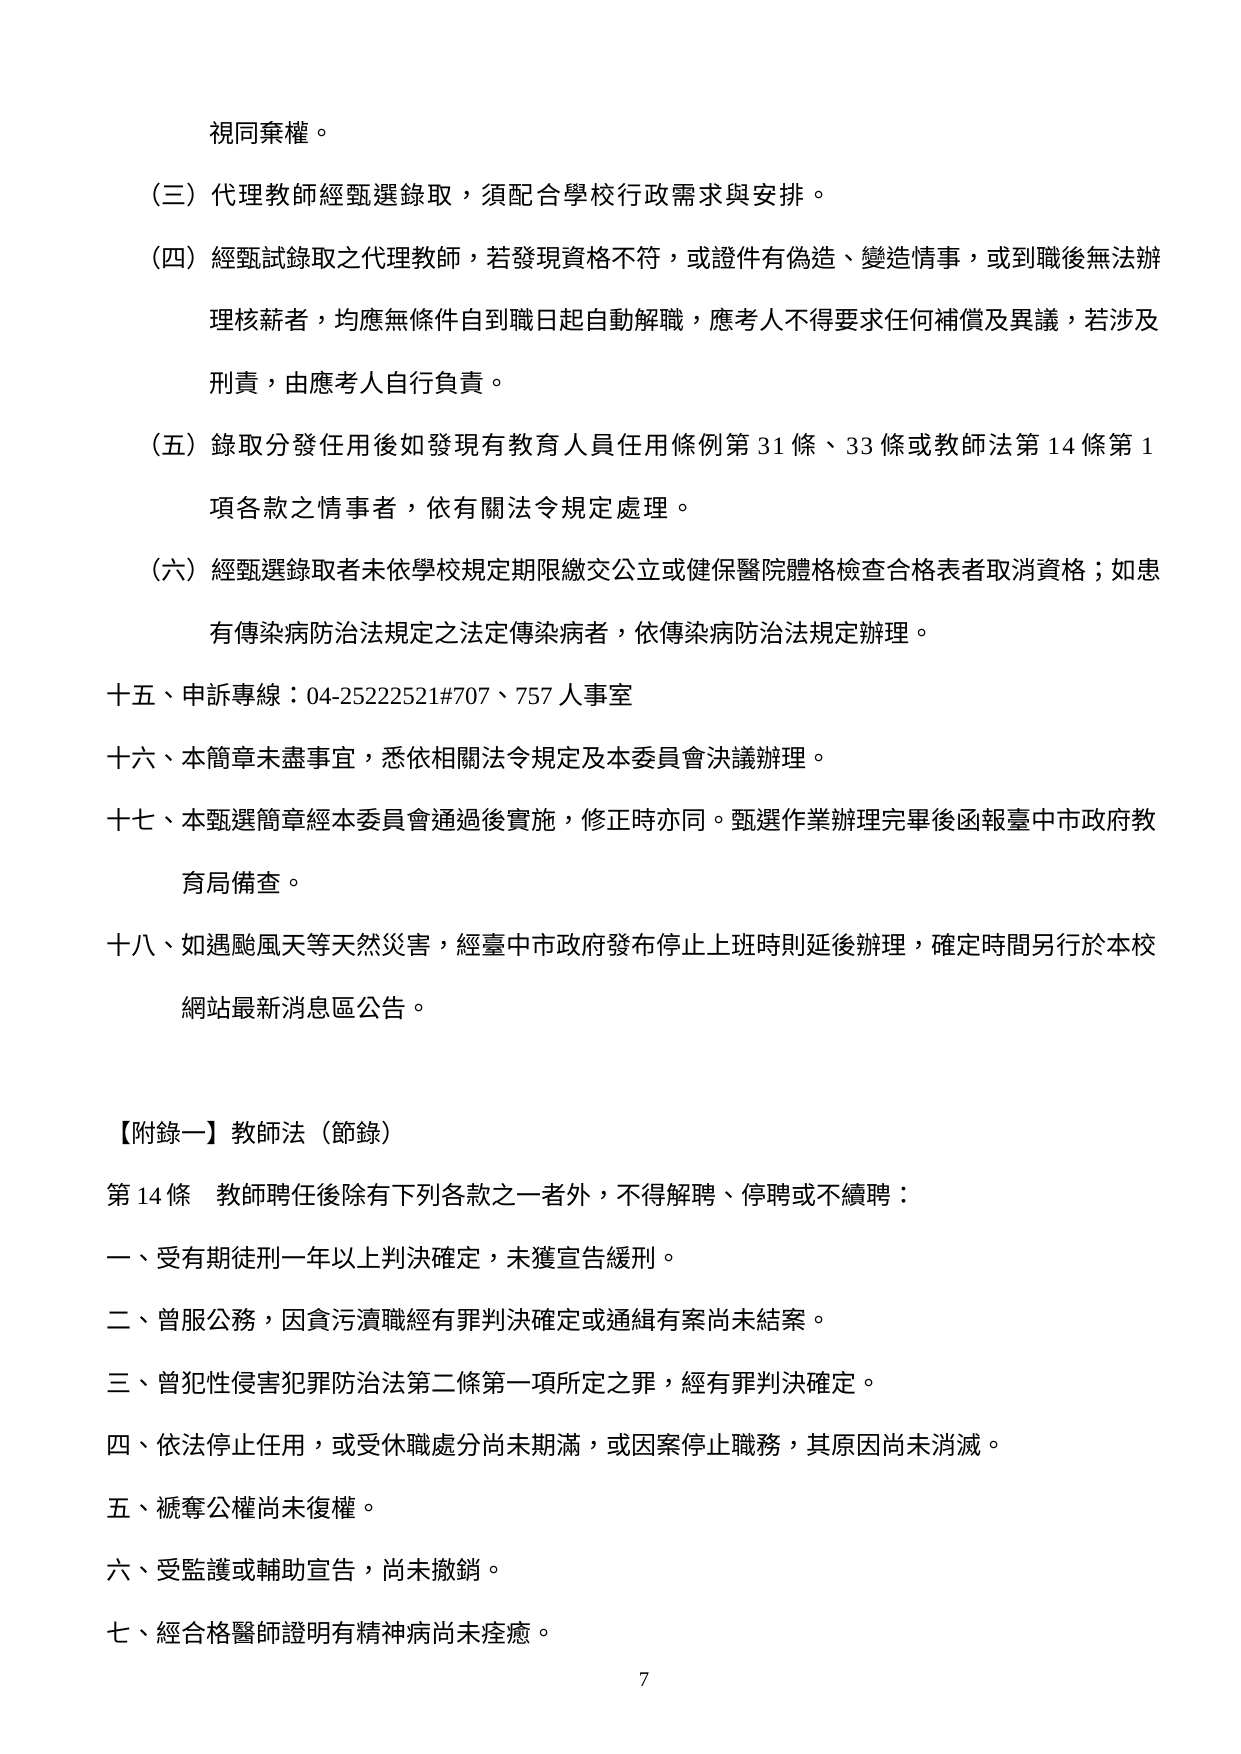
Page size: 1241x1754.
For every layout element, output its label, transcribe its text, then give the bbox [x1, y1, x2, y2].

text 一、受有期徒刑一年以上判決確定，未獲宣告緩刑。 [106, 1215, 1181, 1277]
text （六）經甄選錄取者未依學校規定期限繳交公立或健保醫院體格檢查合格表者取消資格；如患有傳染病防治法規定之法定傳染病者，依傳染病防治法規定辦理。 [136, 527, 1181, 652]
text 十五、申訴專線：04-25222521#707、757 人事室 [106, 652, 1181, 715]
text 七、經合格醫師證明有精神病尚未痊癒。 [106, 1590, 1181, 1652]
text 十七、本甄選簡章經本委員會通過後實施，修正時亦同。甄選作業辦理完畢後函報臺中市政府教育局備查。 [106, 777, 1181, 902]
text 視同棄權。 [136, 90, 1181, 152]
text （五）錄取分發任用後如發現有教育人員任用條例第31條、33條或教師法第14條第1項各款之情事者，依有關法令規定處理。 [136, 402, 1181, 527]
text 六、受監護或輔助宣告，尚未撤銷。 [106, 1527, 1181, 1590]
text 十八、如遇颱風天等天然災害，經臺中市政府發布停止上班時則延後辦理，確定時間另行於本校網站最新消息區公告。 [106, 902, 1181, 1027]
text 第14條 教師聘任後除有下列各款之一者外，不得解聘、停聘或不續聘： [106, 1152, 1181, 1215]
text 十六、本簡章未盡事宜，悉依相關法令規定及本委員會決議辦理。 [106, 715, 1181, 777]
text 二、曾服公務，因貪污瀆職經有罪判決確定或通緝有案尚未結案。 [106, 1277, 1181, 1340]
text 四、依法停止任用，或受休職處分尚未期滿，或因案停止職務，其原因尚未消滅。 [106, 1402, 1181, 1465]
text 五、褫奪公權尚未復權。 [106, 1465, 1181, 1527]
text 【附錄一】教師法（節錄） [106, 1090, 1181, 1152]
text （三）代理教師經甄選錄取，須配合學校行政需求與安排。 [136, 152, 1181, 215]
text （四）經甄試錄取之代理教師，若發現資格不符，或證件有偽造、變造情事，或到職後無法辦理核薪者，均應無條件自到職日起自動解職，應考人不得要求任何補償及異議，若涉及刑責，由應考人自行負責。 [136, 215, 1181, 402]
text 三、曾犯性侵害犯罪防治法第二條第一項所定之罪，經有罪判決確定。 [106, 1340, 1181, 1402]
